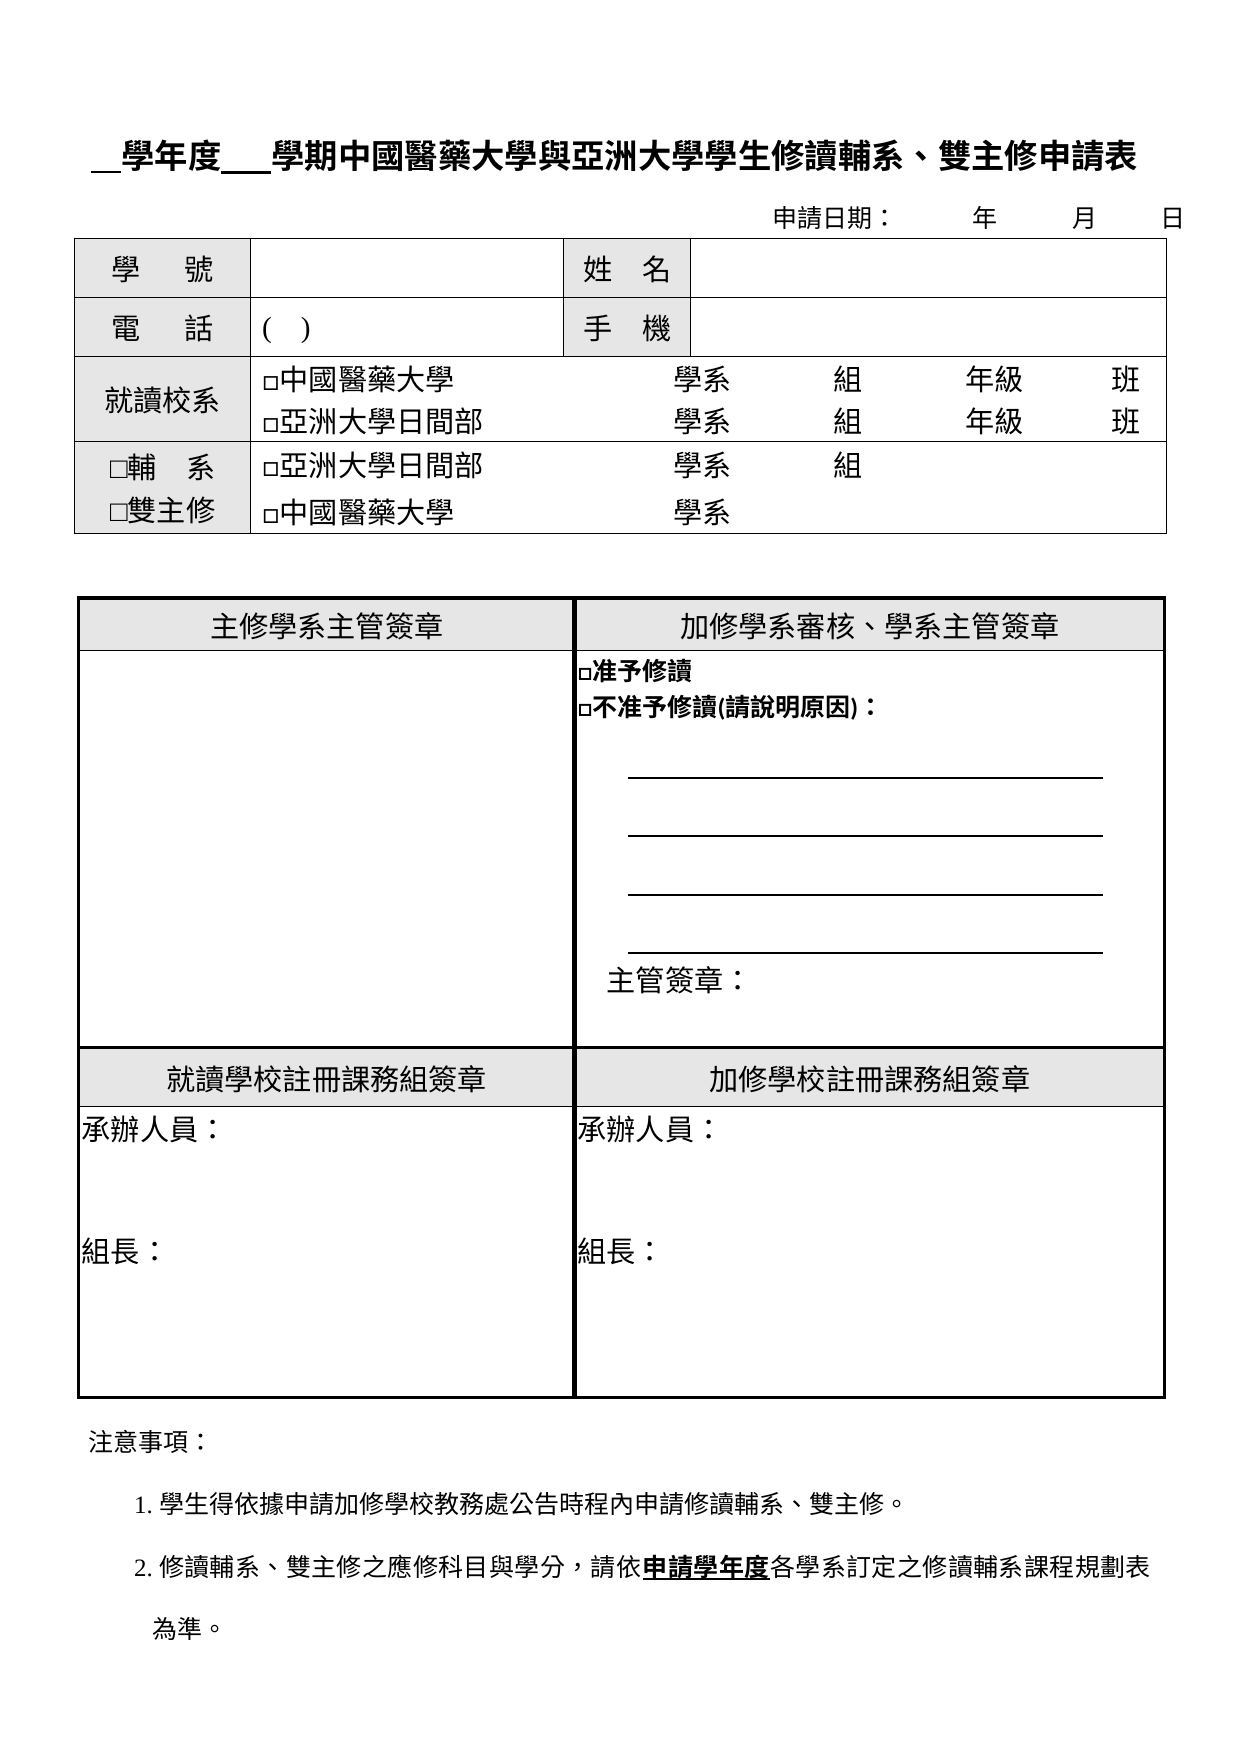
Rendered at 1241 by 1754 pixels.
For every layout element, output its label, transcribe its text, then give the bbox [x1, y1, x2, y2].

table_cell □准予修讀 □不准予修讀(請說明原因)： 主管簽章： [577, 651, 1163, 1046]
text 學年度 學期中國醫藥大學與亞洲大學學生修讀輔系、雙主修申請表 [44, 112, 1184, 175]
table_header 姓 名 [564, 239, 690, 297]
table_cell ( ) [251, 298, 563, 356]
table_header 學 號 [75, 239, 250, 297]
table_cell □亞洲大學日間部 學系 組 □中國醫藥大學 學系 [251, 442, 1166, 533]
table_header 加修學系審核、學系主管簽章 [577, 600, 1163, 650]
table_cell 加修學校註冊課務組簽章 [577, 1049, 1163, 1106]
list 修讀輔系、雙主修之應修科目與學分，請依申請學年度各學系訂定之修讀輔系課程規劃表為準。 [134, 1524, 1152, 1649]
table_header [691, 239, 1166, 297]
table_cell 就讀校系 [75, 357, 250, 441]
table_cell 電 話 [75, 298, 250, 356]
table_header [251, 239, 563, 297]
table_cell 承辦人員： 組長： [577, 1107, 1163, 1396]
table_cell 手 機 [564, 298, 690, 356]
table_cell [691, 298, 1166, 356]
table_cell [80, 651, 572, 1046]
table_cell □中國醫藥大學 學系 組 年級 班 □亞洲大學日間部 學系 組 年級 班 [251, 357, 1166, 441]
text 申請日期： 年 月 日 [89, 175, 1185, 237]
list 學生得依據申請加修學校教務處公告時程內申請修讀輔系、雙主修。 [134, 1461, 1152, 1524]
table_cell □輔 系 □雙主修 [75, 442, 250, 533]
table_header 主修學系主管簽章 [80, 600, 572, 650]
table_cell 承辦人員： 組長： [80, 1107, 572, 1396]
table_cell 就讀學校註冊課務組簽章 [80, 1049, 572, 1106]
text 注意事項： [89, 1399, 1152, 1461]
